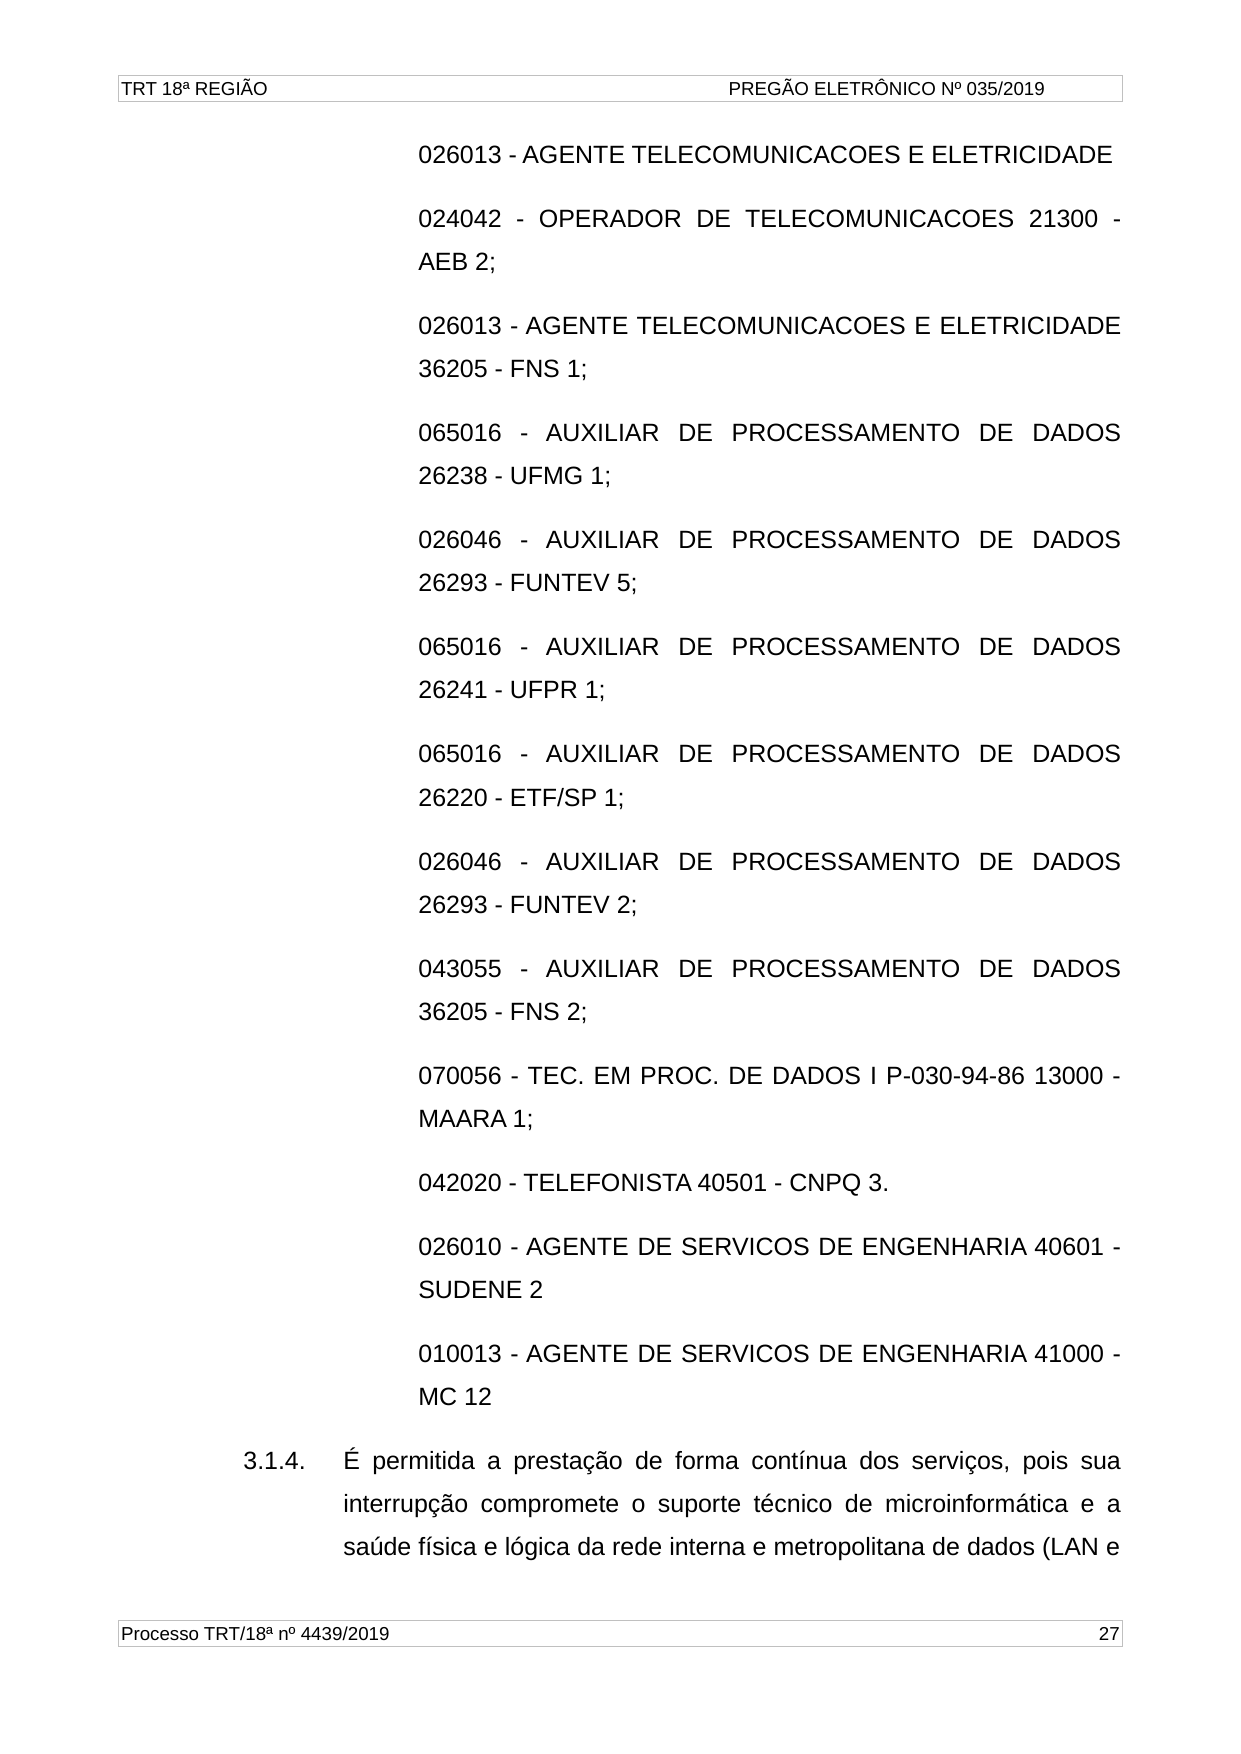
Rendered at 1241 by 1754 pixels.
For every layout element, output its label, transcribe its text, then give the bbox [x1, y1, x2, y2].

text 065016 - AUXILIAR DE PROCESSAMENTO DE DADOS 26238 - UFMG 1; [418, 418, 1122, 490]
text 043055 - AUXILIAR DE PROCESSAMENTO DE DADOS 36205 - FNS 2; [418, 953, 1122, 1025]
text 026013 - AGENTE TELECOMUNICACOES E ELETRICIDADE 36205 - FNS 1; [418, 311, 1122, 383]
text 026013 - AGENTE TELECOMUNICACOES E ELETRICIDADE [418, 140, 1122, 169]
text 065016 - AUXILIAR DE PROCESSAMENTO DE DADOS 26241 - UFPR 1; [418, 632, 1122, 704]
text 026046 - AUXILIAR DE PROCESSAMENTO DE DADOS 26293 - FUNTEV 5; [418, 525, 1122, 597]
text 026046 - AUXILIAR DE PROCESSAMENTO DE DADOS 26293 - FUNTEV 2; [418, 846, 1122, 918]
text 070056 - TEC. EM PROC. DE DADOS I P-030-94-86 13000 - MAARA 1; [418, 1061, 1122, 1132]
text 065016 - AUXILIAR DE PROCESSAMENTO DE DADOS 26220 - ETF/SP 1; [418, 739, 1122, 811]
text 024042 - OPERADOR DE TELECOMUNICACOES 21300 - AEB 2; [418, 204, 1122, 276]
text 042020 - TELEFONISTA 40501 - CNPQ 3. [418, 1168, 1122, 1196]
list É permitida a prestação de forma contínua dos serviços, pois sua interrupção compromete o suporte técnico de microinformática e a saúde física e lógica da rede interna e metropolitana de dados (LAN e [306, 1446, 1122, 1561]
text 026010 - AGENTE DE SERVICOS DE ENGENHARIA 40601 - SUDENE 2 [418, 1232, 1122, 1303]
text 010013 - AGENTE DE SERVICOS DE ENGENHARIA 41000 - MC 12 [418, 1339, 1122, 1411]
